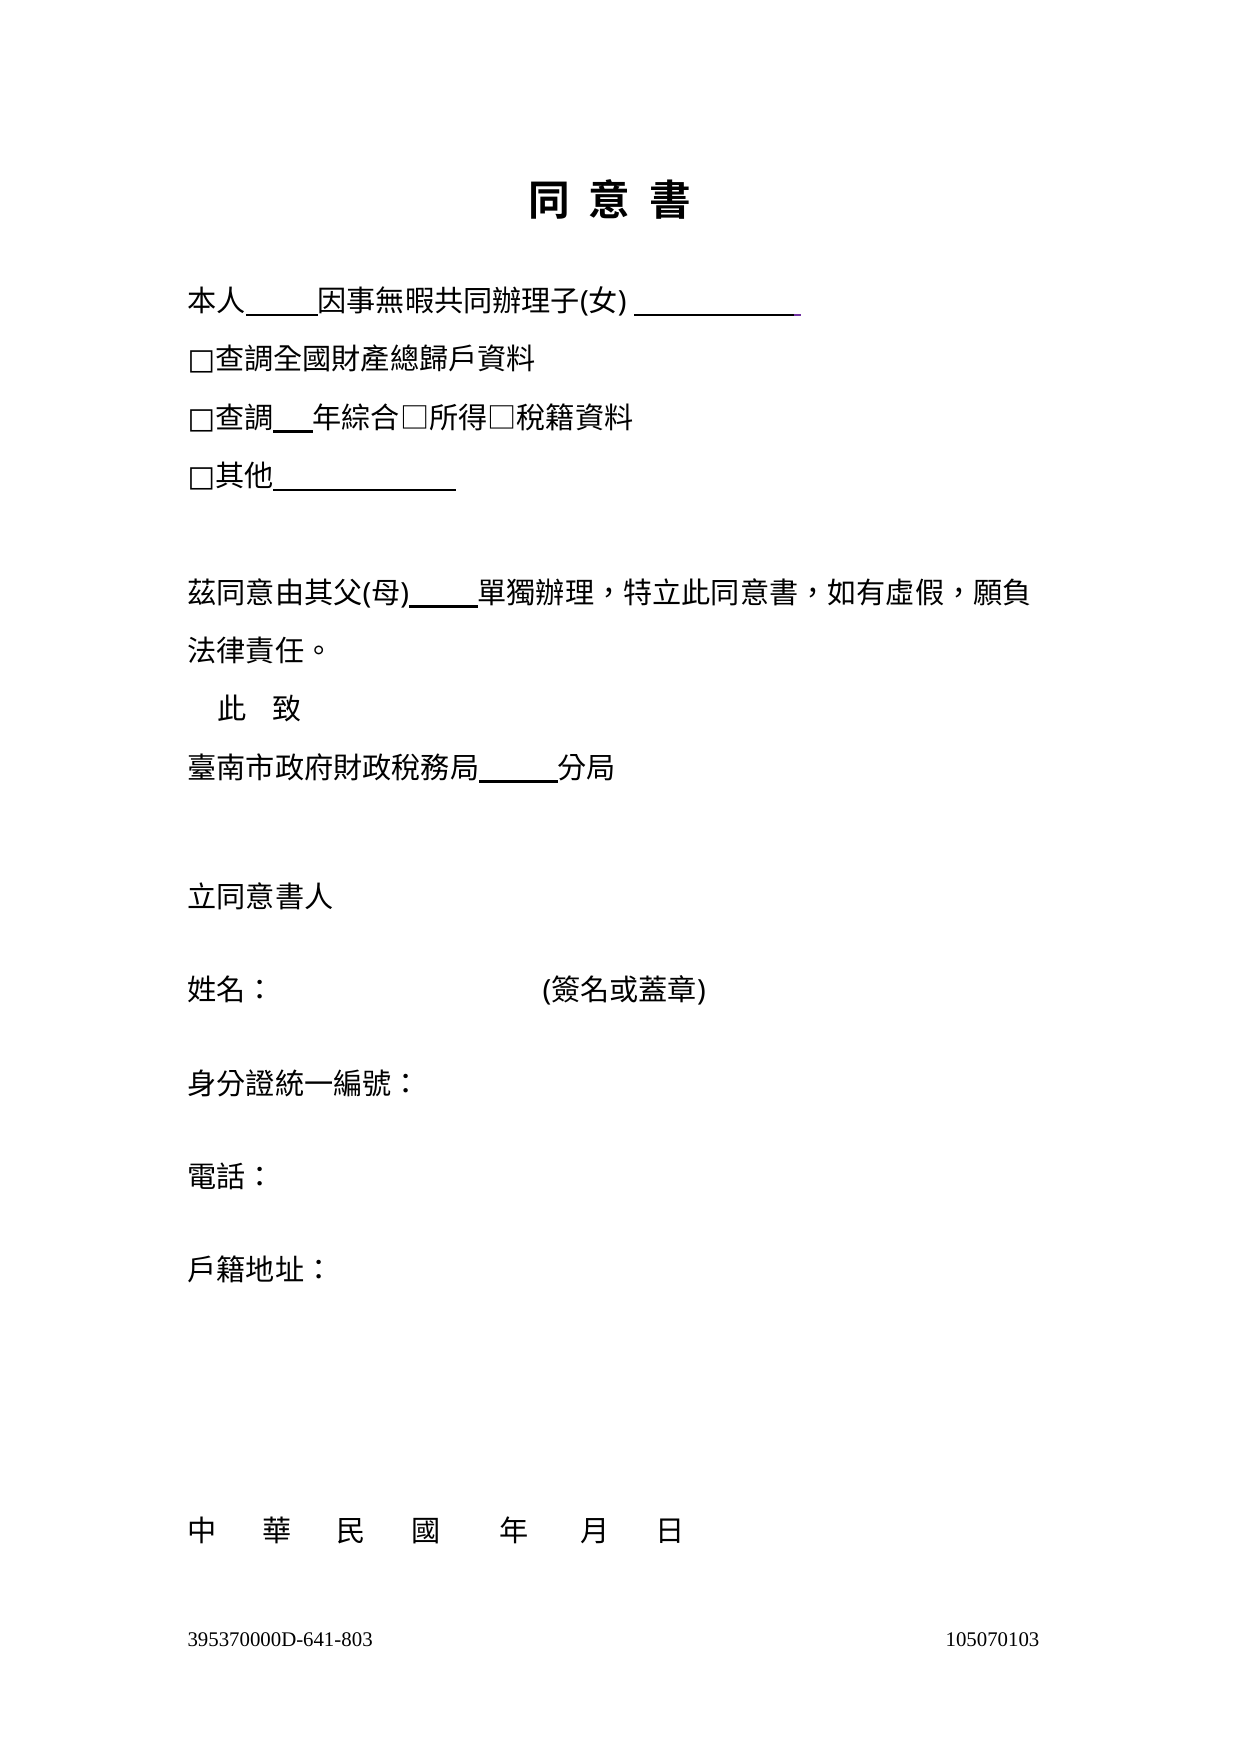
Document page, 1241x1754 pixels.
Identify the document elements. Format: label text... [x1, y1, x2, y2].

text 臺南市政府財政稅務局 分局 [187, 731, 1031, 790]
text 中 華 民 國 年 月 日 [187, 1491, 1053, 1566]
text 立同意書人 [187, 183, 1053, 933]
text 戶籍地址： [187, 1230, 1053, 1305]
text 本人 因事無暇共同辦理子(女) [187, 265, 1031, 323]
text 身分證統一編號： [187, 1044, 1053, 1119]
text □查調全國財產總歸戶資料 [187, 323, 1031, 381]
text 電話： [187, 1137, 1053, 1212]
text 姓名： (簽名或蓋章) [187, 951, 1053, 1026]
text □其他 [187, 440, 1031, 498]
text 同 意 書 [187, 167, 1031, 227]
text □查調 年綜合□所得□稅籍資料 [187, 381, 1031, 440]
text 此 致 [187, 673, 1031, 731]
text 茲同意由其父(母) 單獨辦理，特立此同意書，如有虛假，願負法律責任。 [187, 556, 1031, 673]
